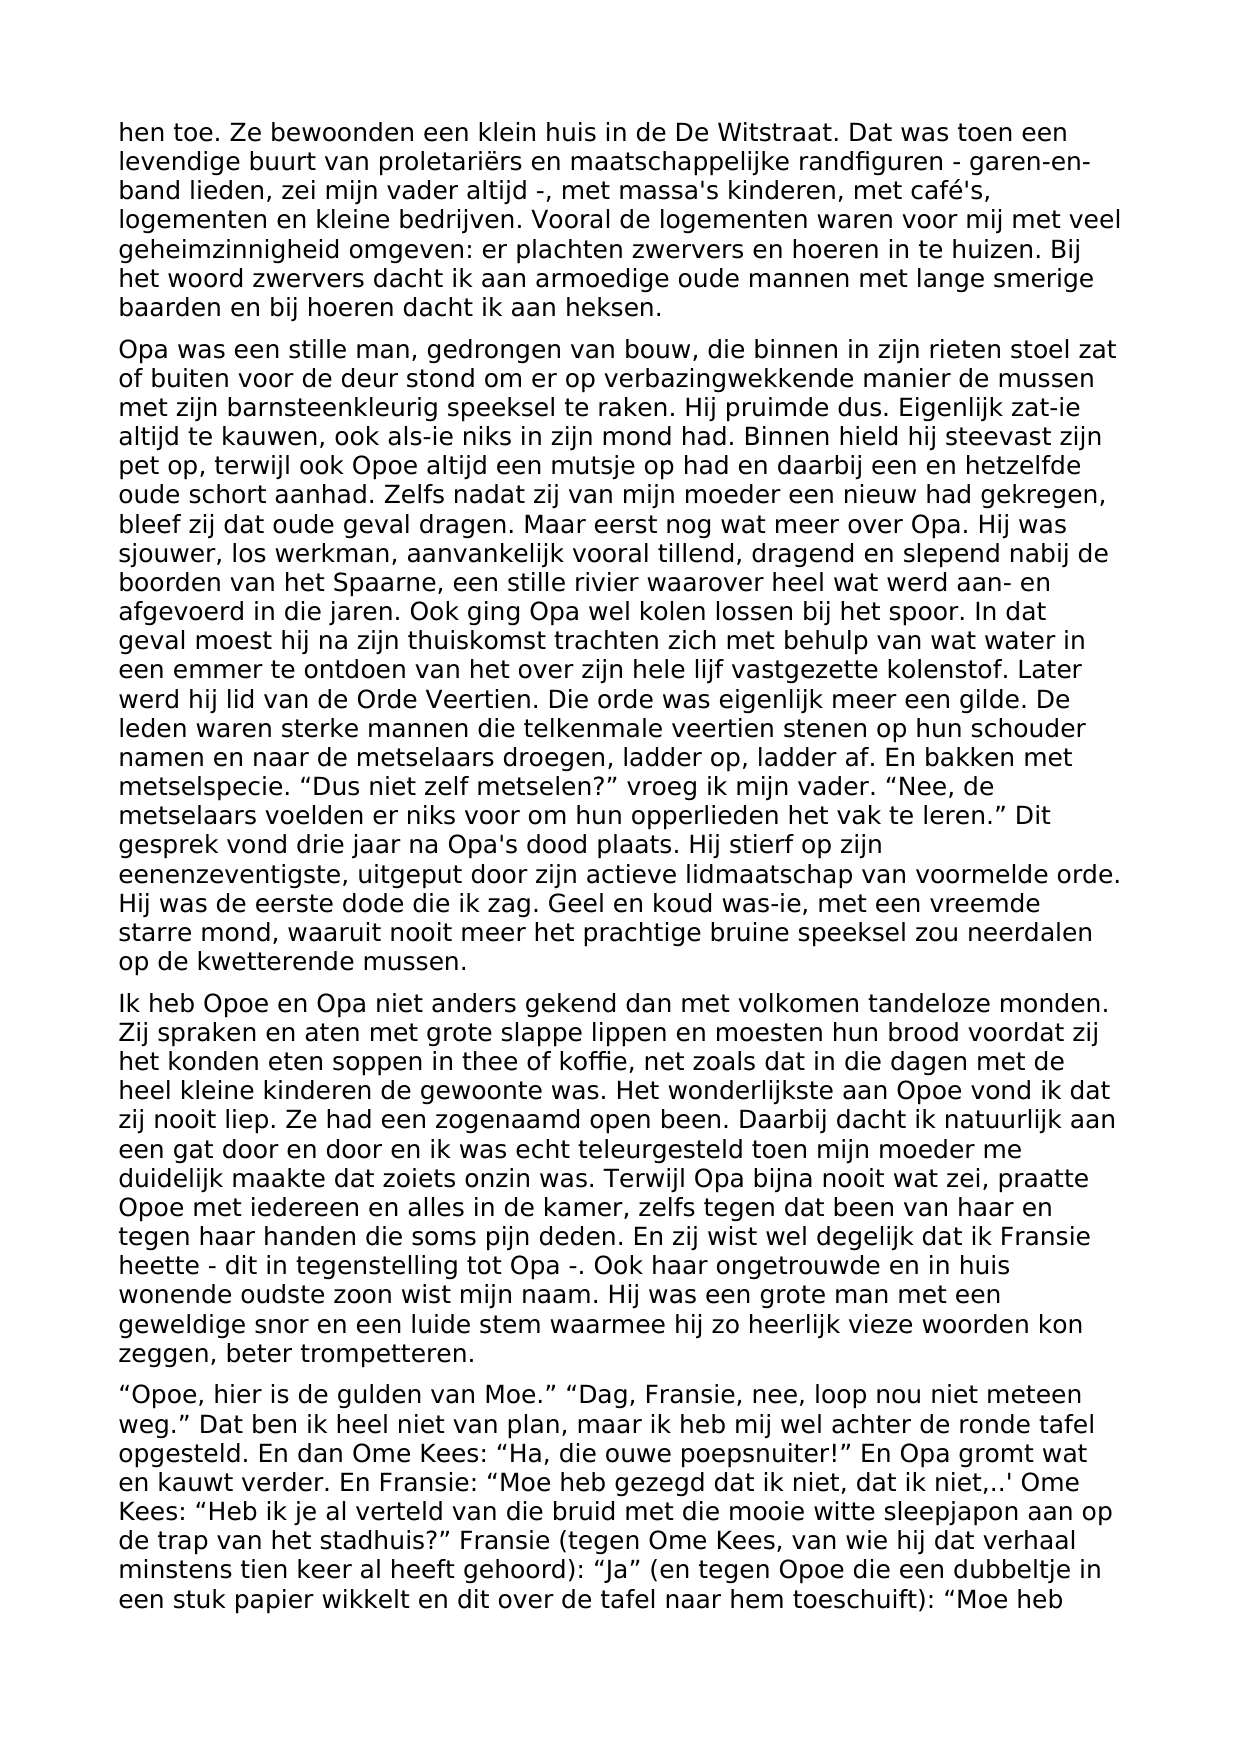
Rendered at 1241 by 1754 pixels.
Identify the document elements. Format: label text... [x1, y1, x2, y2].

text “Opoe, hier is de gulden van Moe.” “Dag, Fransie, nee, loop nou niet meteen weg.” Dat ben ik heel niet van plan, maar ik heb mij wel achter de ronde tafel opgesteld. En dan Ome Kees: “Ha, die ouwe poepsnuiter!” En Opa gromt wat en kauwt verder. En Fransie: “Moe heb gezegd dat ik niet, dat ik niet,..' Ome Kees: “Heb ik je al verteld van die bruid met die mooie witte sleepjapon aan op de trap van het stadhuis?” Fransie (tegen Ome Kees, van wie hij dat verhaal minstens tien keer al heeft gehoord): “Ja” (en tegen Opoe die een dubbeltje in een stuk papier wikkelt en dit over de tafel naar hem toeschuift): “Moe heb [118, 1381, 1122, 1614]
text Opa was een stille man, gedrongen van bouw, die binnen in zijn rieten stoel zat of buiten voor de deur stond om er op verbazingwekkende manier de mussen met zijn barnsteenkleurig speeksel te raken. Hij pruimde dus. Eigenlijk zat-ie altijd te kauwen, ook als-ie niks in zijn mond had. Binnen hield hij steevast zijn pet op, terwijl ook Opoe altijd een mutsje op had en daarbij een en hetzelfde oude schort aanhad. Zelfs nadat zij van mijn moeder een nieuw had gekregen, bleef zij dat oude geval dragen. Maar eerst nog wat meer over Opa. Hij was sjouwer, los werkman, aanvankelijk vooral tillend, dragend en slepend nabij de boorden van het Spaarne, een stille rivier waarover heel wat werd aan- en afgevoerd in die jaren. Ook ging Opa wel kolen lossen bij het spoor. In dat geval moest hij na zijn thuiskomst trachten zich met behulp van wat water in een emmer te ontdoen van het over zijn hele lijf vastgezette kolenstof. Later werd hij lid van de Orde Veertien. Die orde was eigenlijk meer een gilde. De leden waren sterke mannen die telkenmale veertien stenen op hun schouder namen en naar de metselaars droegen, ladder op, ladder af. En bakken met metselspecie. “Dus niet zelf metselen?” vroeg ik mijn vader. “Nee, de metselaars voelden er niks voor om hun opperlieden het vak te leren.” Dit gesprek vond drie jaar na Opa's dood plaats. Hij stierf op zijn eenenzeventigste, uitgeput door zijn actieve lidmaatschap van voormelde orde. Hij was de eerste dode die ik zag. Geel en koud was-ie, met een vreemde starre mond, waaruit nooit meer het prachtige bruine speeksel zou neerdalen op de kwetterende mussen. [118, 335, 1122, 976]
text Ik heb Opoe en Opa niet anders gekend dan met volkomen tandeloze monden. Zij spraken en aten met grote slappe lippen en moesten hun brood voordat zij het konden eten soppen in thee of koffie, net zoals dat in die dagen met de heel kleine kinderen de gewoonte was. Het wonderlijkste aan Opoe vond ik dat zij nooit liep. Ze had een zogenaamd open been. Daarbij dacht ik natuurlijk aan een gat door en door en ik was echt teleurgesteld toen mijn moeder me duidelijk maakte dat zoiets onzin was. Terwijl Opa bijna nooit wat zei, praatte Opoe met iedereen en alles in de kamer, zelfs tegen dat been van haar en tegen haar handen die soms pijn deden. En zij wist wel degelijk dat ik Fransie heette - dit in tegenstelling tot Opa -. Ook haar ongetrouwde en in huis wonende oudste zoon wist mijn naam. Hij was een grote man met een geweldige snor en een luide stem waarmee hij zo heerlijk vieze woorden kon zeggen, beter trompetteren. [118, 989, 1122, 1368]
text hen toe. Ze bewoonden een klein huis in de De Witstraat. Dat was toen een levendige buurt van proletariërs en maatschappelijke randfiguren - garen-en-band lieden, zei mijn vader altijd -, met massa's kinderen, met café's, logementen en kleine bedrijven. Vooral de logementen waren voor mij met veel geheimzinnigheid omgeven: er plachten zwervers en hoeren in te huizen. Bij het woord zwervers dacht ik aan armoedige oude mannen met lange smerige baarden en bij hoeren dacht ik aan heksen. [118, 118, 1122, 322]
